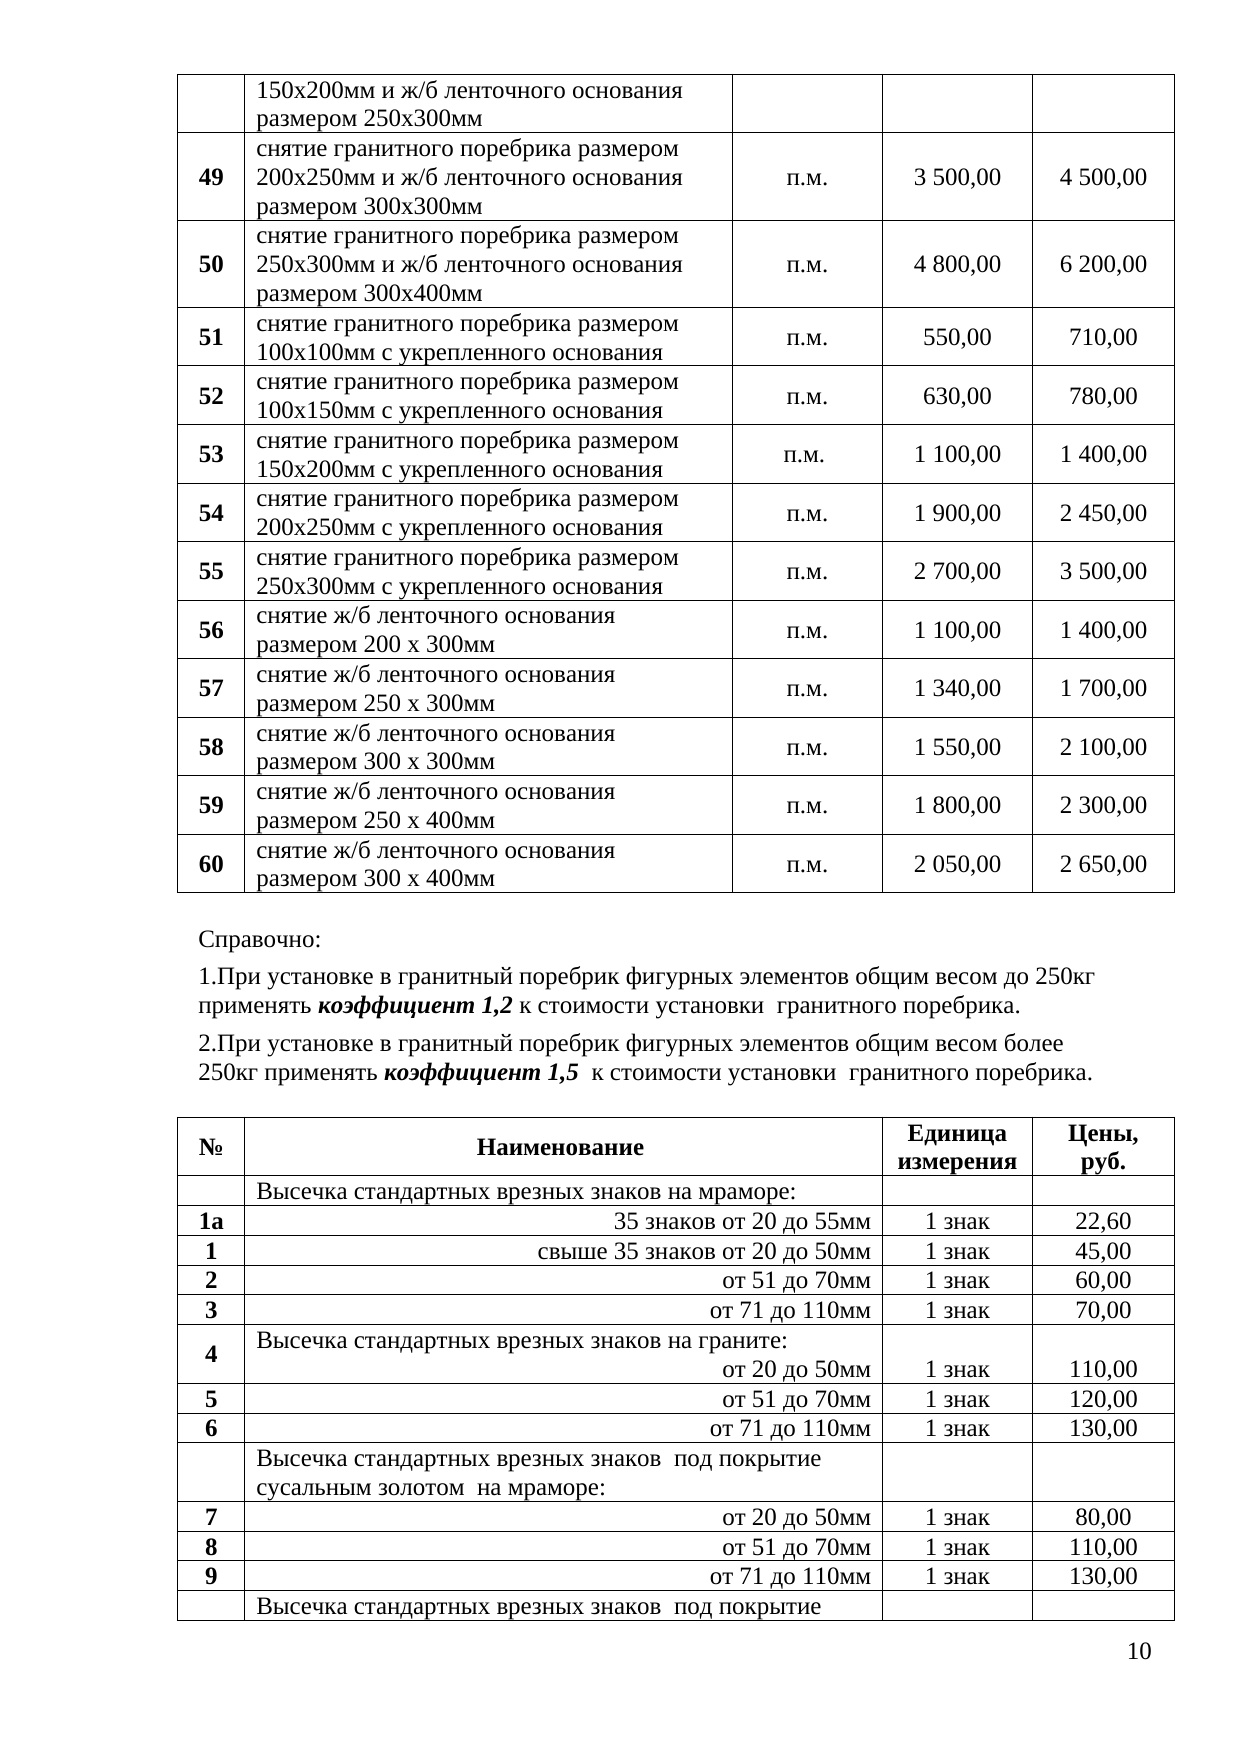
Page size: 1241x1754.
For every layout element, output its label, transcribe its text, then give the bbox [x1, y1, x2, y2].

table_cell 1а [178, 1206, 244, 1235]
table_cell 1 100,00 [883, 425, 1032, 482]
table_cell 59 [178, 776, 244, 834]
table_header Наименование [245, 1118, 882, 1175]
table_cell [178, 1443, 244, 1501]
table_cell 4 500,00 [1033, 133, 1174, 219]
table_cell 2 050,00 [883, 835, 1032, 892]
table_cell снятие ж/б ленточного основания размером 300 х 300мм [245, 718, 732, 775]
table_cell снятие ж/б ленточного основания размером 300 х 400мм [245, 835, 732, 892]
table_cell Высечка стандартных врезных знаков на мраморе: [245, 1176, 882, 1205]
table_cell снятие ж/б ленточного основания размером 250 х 300мм [245, 659, 732, 717]
table_cell [1033, 1176, 1174, 1205]
table_cell 710,00 [1033, 308, 1174, 365]
table_cell 1 700,00 [1033, 659, 1174, 717]
table_cell от 20 до 50мм [245, 1502, 882, 1531]
table_cell 550,00 [883, 308, 1032, 365]
table_cell 49 [178, 133, 244, 219]
table_cell снятие гранитного поребрика размером 200х250мм и ж/б ленточного основания размером 300х300мм [245, 133, 732, 219]
table_cell снятие гранитного поребрика размером 250х300мм с укрепленного основания [245, 542, 732, 599]
table_cell от 71 до 110мм [245, 1561, 882, 1590]
table_cell 2 100,00 [1033, 718, 1174, 775]
table_header [916, 922, 1001, 953]
table_cell 110,00 [1033, 1532, 1174, 1560]
table_cell 55 [178, 542, 244, 599]
table_cell от 71 до 110мм [245, 1295, 882, 1324]
table_cell [883, 1591, 1032, 1620]
table_cell от 71 до 110мм [245, 1414, 882, 1442]
table_cell 780,00 [1033, 366, 1174, 424]
table_cell [178, 1176, 244, 1205]
table_cell 1 100,00 [883, 601, 1032, 658]
table_cell снятие гранитного поребрика размером 100х150мм с укрепленного основания [245, 366, 732, 424]
table_cell 110,00 [1033, 1325, 1174, 1383]
table_cell 56 [178, 601, 244, 658]
table_cell [1033, 1591, 1174, 1620]
table_cell снятие ж/б ленточного основания размером 200 х 300мм [245, 601, 732, 658]
table_cell [733, 75, 882, 132]
table_cell [1033, 75, 1174, 132]
table_cell Высечка стандартных врезных знаков под покрытие [245, 1591, 882, 1620]
table_cell 2 300,00 [1033, 776, 1174, 834]
table_cell п.м. [733, 221, 882, 307]
table_cell снятие ж/б ленточного основания размером 250 х 400мм [245, 776, 732, 834]
table_cell п.м. [733, 542, 882, 599]
table_cell п.м. [733, 308, 882, 365]
table_cell [883, 75, 1032, 132]
table_cell снятие гранитного поребрика размером 200х250мм с укрепленного основания [245, 484, 732, 541]
table_cell 22,60 [1033, 1206, 1174, 1235]
table_cell от 51 до 70мм [245, 1384, 882, 1412]
table_cell Высечка стандартных врезных знаков на граните: от 20 до 50мм [245, 1325, 882, 1383]
table_cell п.м. [733, 366, 882, 424]
table_cell 3 [178, 1295, 244, 1324]
table_cell 2 700,00 [883, 542, 1032, 599]
table_cell 35 знаков от 20 до 55мм [245, 1206, 882, 1235]
table_cell 1.При установке в гранитный поребрик фигурных элементов общим весом до 250кг применять коэффициент 1,2 к стоимости установки гранитного поребрика. [187, 953, 1124, 1026]
table_cell 3 500,00 [1033, 542, 1174, 599]
table_cell [178, 75, 244, 132]
table_cell 50 [178, 221, 244, 307]
table_cell от 51 до 70мм [245, 1532, 882, 1560]
table_header [1001, 922, 1124, 953]
table_cell 51 [178, 308, 244, 365]
table_cell 120,00 [1033, 1384, 1174, 1412]
table_cell 9 [178, 1561, 244, 1590]
table_cell 630,00 [883, 366, 1032, 424]
table_cell 45,00 [1033, 1236, 1174, 1264]
table_cell 1 знак [883, 1236, 1032, 1264]
table_cell 1 знак [883, 1532, 1032, 1560]
table_cell [1033, 1443, 1174, 1501]
table_cell 130,00 [1033, 1561, 1174, 1590]
table_cell 2 450,00 [1033, 484, 1174, 541]
table_cell [883, 1176, 1032, 1205]
table_cell п.м. [733, 133, 882, 219]
table_cell снятие гранитного поребрика размером 100х100мм с укрепленного основания [245, 308, 732, 365]
table_cell п.м. [733, 835, 882, 892]
table_header Цены, руб. [1033, 1118, 1174, 1175]
table_cell свыше 35 знаков от 20 до 50мм [245, 1236, 882, 1264]
table_cell п.м. [733, 776, 882, 834]
table_cell 1 знак [883, 1561, 1032, 1590]
table_cell 8 [178, 1532, 244, 1560]
table_cell 5 [178, 1384, 244, 1412]
table_cell 54 [178, 484, 244, 541]
table_cell 6 200,00 [1033, 221, 1174, 307]
table_cell 1 знак [883, 1384, 1032, 1412]
table_cell п.м. [733, 718, 882, 775]
table_header Справочно: [187, 922, 916, 953]
table_cell 2 650,00 [1033, 835, 1174, 892]
table_cell 1 знак [883, 1414, 1032, 1442]
table_cell 1 знак [883, 1295, 1032, 1324]
table_cell 1 900,00 [883, 484, 1032, 541]
table_cell 4 [178, 1325, 244, 1383]
table_cell 1 знак [883, 1266, 1032, 1294]
table_cell 1 [178, 1236, 244, 1264]
table_cell 1 800,00 [883, 776, 1032, 834]
table_cell [883, 1443, 1032, 1501]
table_cell 60,00 [1033, 1266, 1174, 1294]
table_cell 52 [178, 366, 244, 424]
table_cell 2 [178, 1266, 244, 1294]
table_cell 7 [178, 1502, 244, 1531]
table_cell 1 знак [883, 1206, 1032, 1235]
table_cell п.м. [733, 659, 882, 717]
table_cell Высечка стандартных врезных знаков под покрытие сусальным золотом на мраморе: [245, 1443, 882, 1501]
table_cell 60 [178, 835, 244, 892]
table_cell 80,00 [1033, 1502, 1174, 1531]
table_cell 53 [178, 425, 244, 482]
table_cell 1 550,00 [883, 718, 1032, 775]
table_cell п.м. [733, 601, 882, 658]
table_cell 70,00 [1033, 1295, 1174, 1324]
table_cell 1 400,00 [1033, 601, 1174, 658]
table_cell 6 [178, 1414, 244, 1442]
table_cell 4 800,00 [883, 221, 1032, 307]
table_cell п.м. [733, 425, 882, 482]
table_cell 1 знак [883, 1502, 1032, 1531]
table_cell 3 500,00 [883, 133, 1032, 219]
table_header Единица измерения [883, 1118, 1032, 1175]
table_cell 1 340,00 [883, 659, 1032, 717]
table_cell 150х200мм и ж/б ленточного основания размером 250х300мм [245, 75, 732, 132]
table_cell п.м. [733, 484, 882, 541]
table_cell 1 400,00 [1033, 425, 1174, 482]
table_cell [178, 1591, 244, 1620]
table_cell 130,00 [1033, 1414, 1174, 1442]
table_cell 2.При установке в гранитный поребрик фигурных элементов общим весом более 250кг применять коэффициент 1,5 к стоимости установки гранитного поребрика. [187, 1026, 1124, 1088]
table_header № [178, 1118, 244, 1175]
table_cell 1 знак [883, 1325, 1032, 1383]
table_cell 57 [178, 659, 244, 717]
table_cell 58 [178, 718, 244, 775]
table_cell снятие гранитного поребрика размером 150х200мм с укрепленного основания [245, 425, 732, 482]
table_cell от 51 до 70мм [245, 1266, 882, 1294]
table_cell снятие гранитного поребрика размером 250х300мм и ж/б ленточного основания размером 300х400мм [245, 221, 732, 307]
